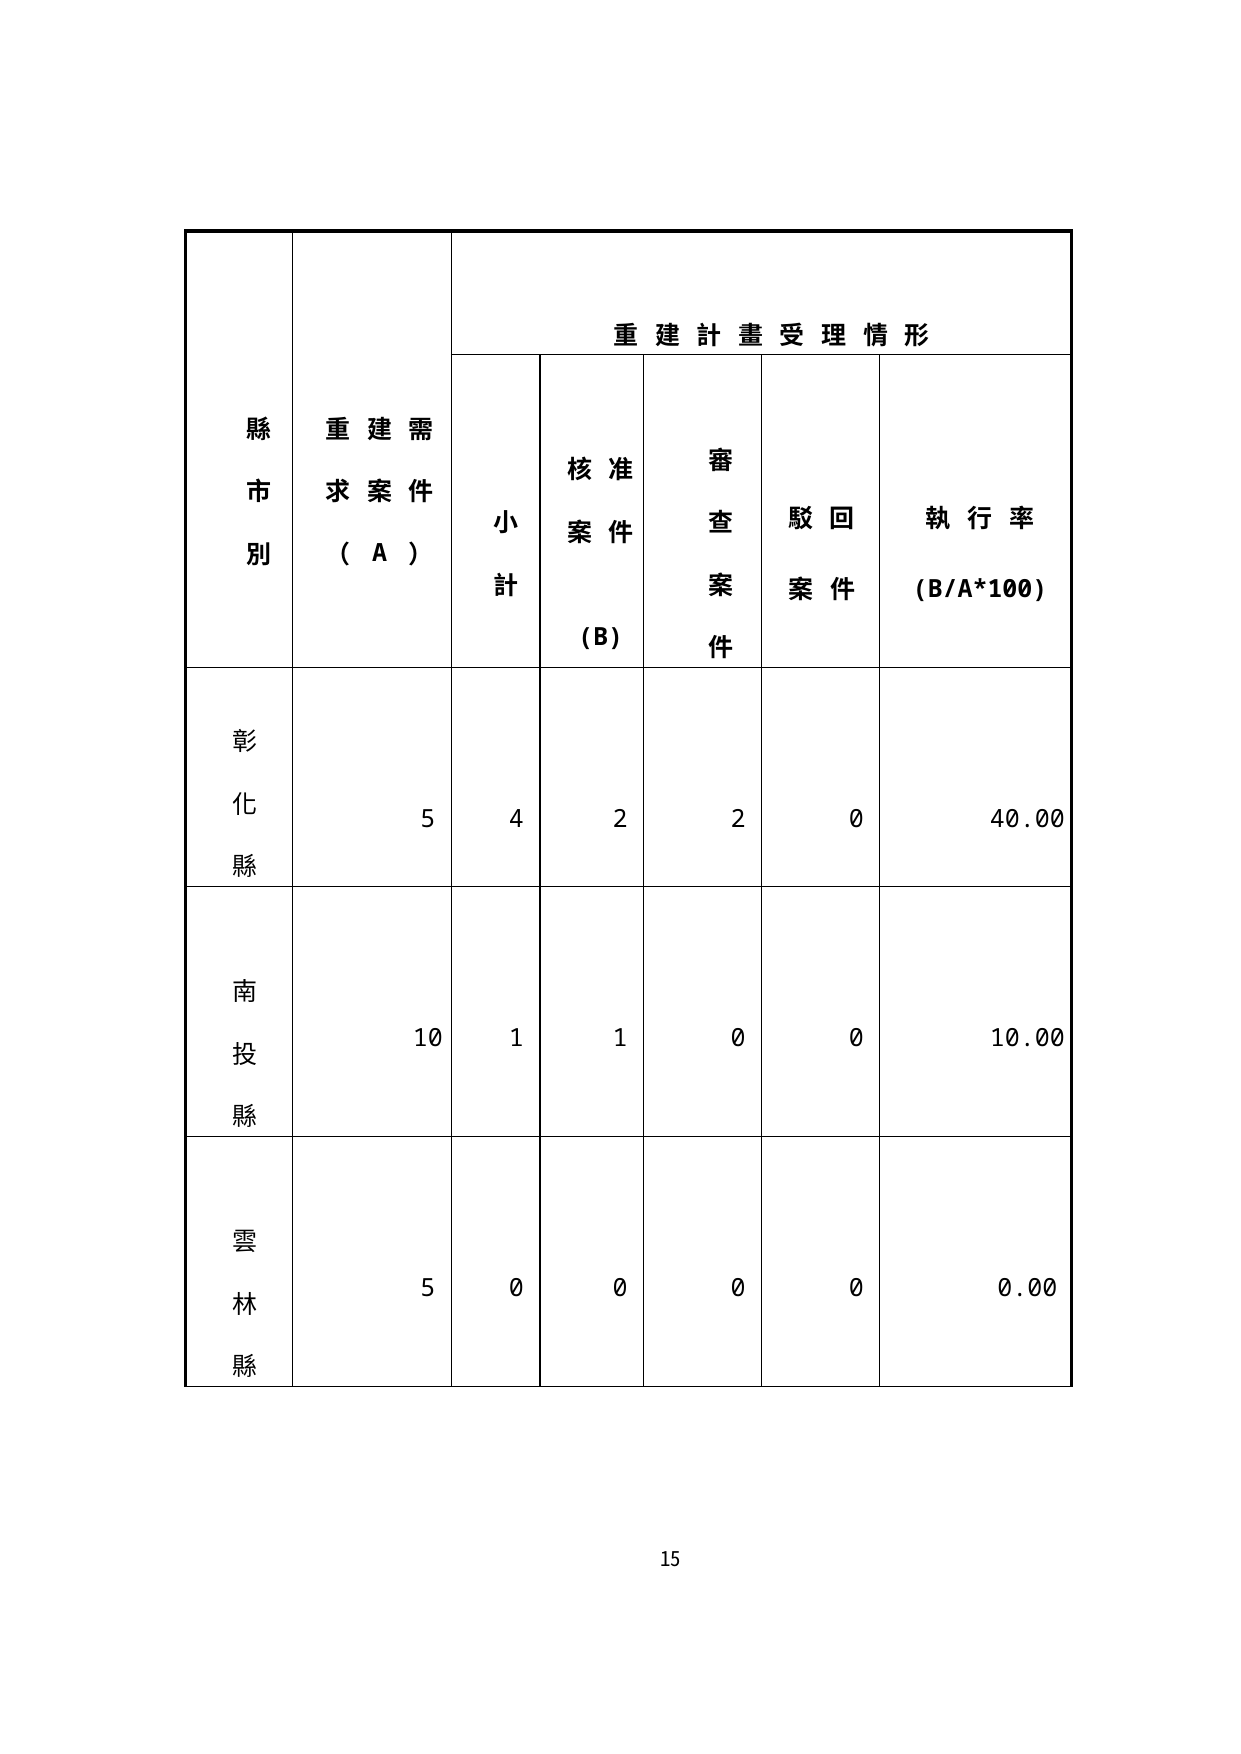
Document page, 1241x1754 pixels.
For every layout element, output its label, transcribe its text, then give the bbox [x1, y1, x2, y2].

table_cell 4 [452, 668, 539, 886]
table_cell 核准案件 (B) [541, 355, 643, 667]
table_header 重建需求案件（A） [293, 233, 451, 667]
table_header 縣市別 [187, 233, 292, 667]
table_cell 0 [541, 1137, 643, 1386]
table_cell 2 [541, 668, 643, 886]
table_cell 10.00 [880, 887, 1070, 1136]
table_cell 1 [452, 887, 539, 1136]
table_cell 0 [762, 1137, 879, 1386]
table_header 重建計畫受理情形 [452, 233, 1070, 354]
table_cell 10 [293, 887, 451, 1136]
table_cell 0.00 [880, 1137, 1070, 1386]
table_cell 彰化縣 [187, 668, 292, 886]
table_cell 5 [293, 1137, 451, 1386]
table_cell 0 [644, 1137, 761, 1386]
table_cell 0 [644, 887, 761, 1136]
table_cell 0 [762, 887, 879, 1136]
table_cell 小計 [452, 355, 539, 667]
table_cell 2 [644, 668, 761, 886]
table_cell 南投縣 [187, 887, 292, 1136]
table_cell 駁回 案件 [762, 355, 879, 667]
table_cell 審查 案件 [644, 355, 761, 667]
table_cell 40.00 [880, 668, 1070, 886]
table_cell 5 [293, 668, 451, 886]
table_cell 1 [541, 887, 643, 1136]
table_cell 0 [452, 1137, 539, 1386]
table_cell 執行率 (B/A*100) [880, 355, 1070, 667]
table_cell 雲林縣 [187, 1137, 292, 1386]
table_cell 0 [762, 668, 879, 886]
